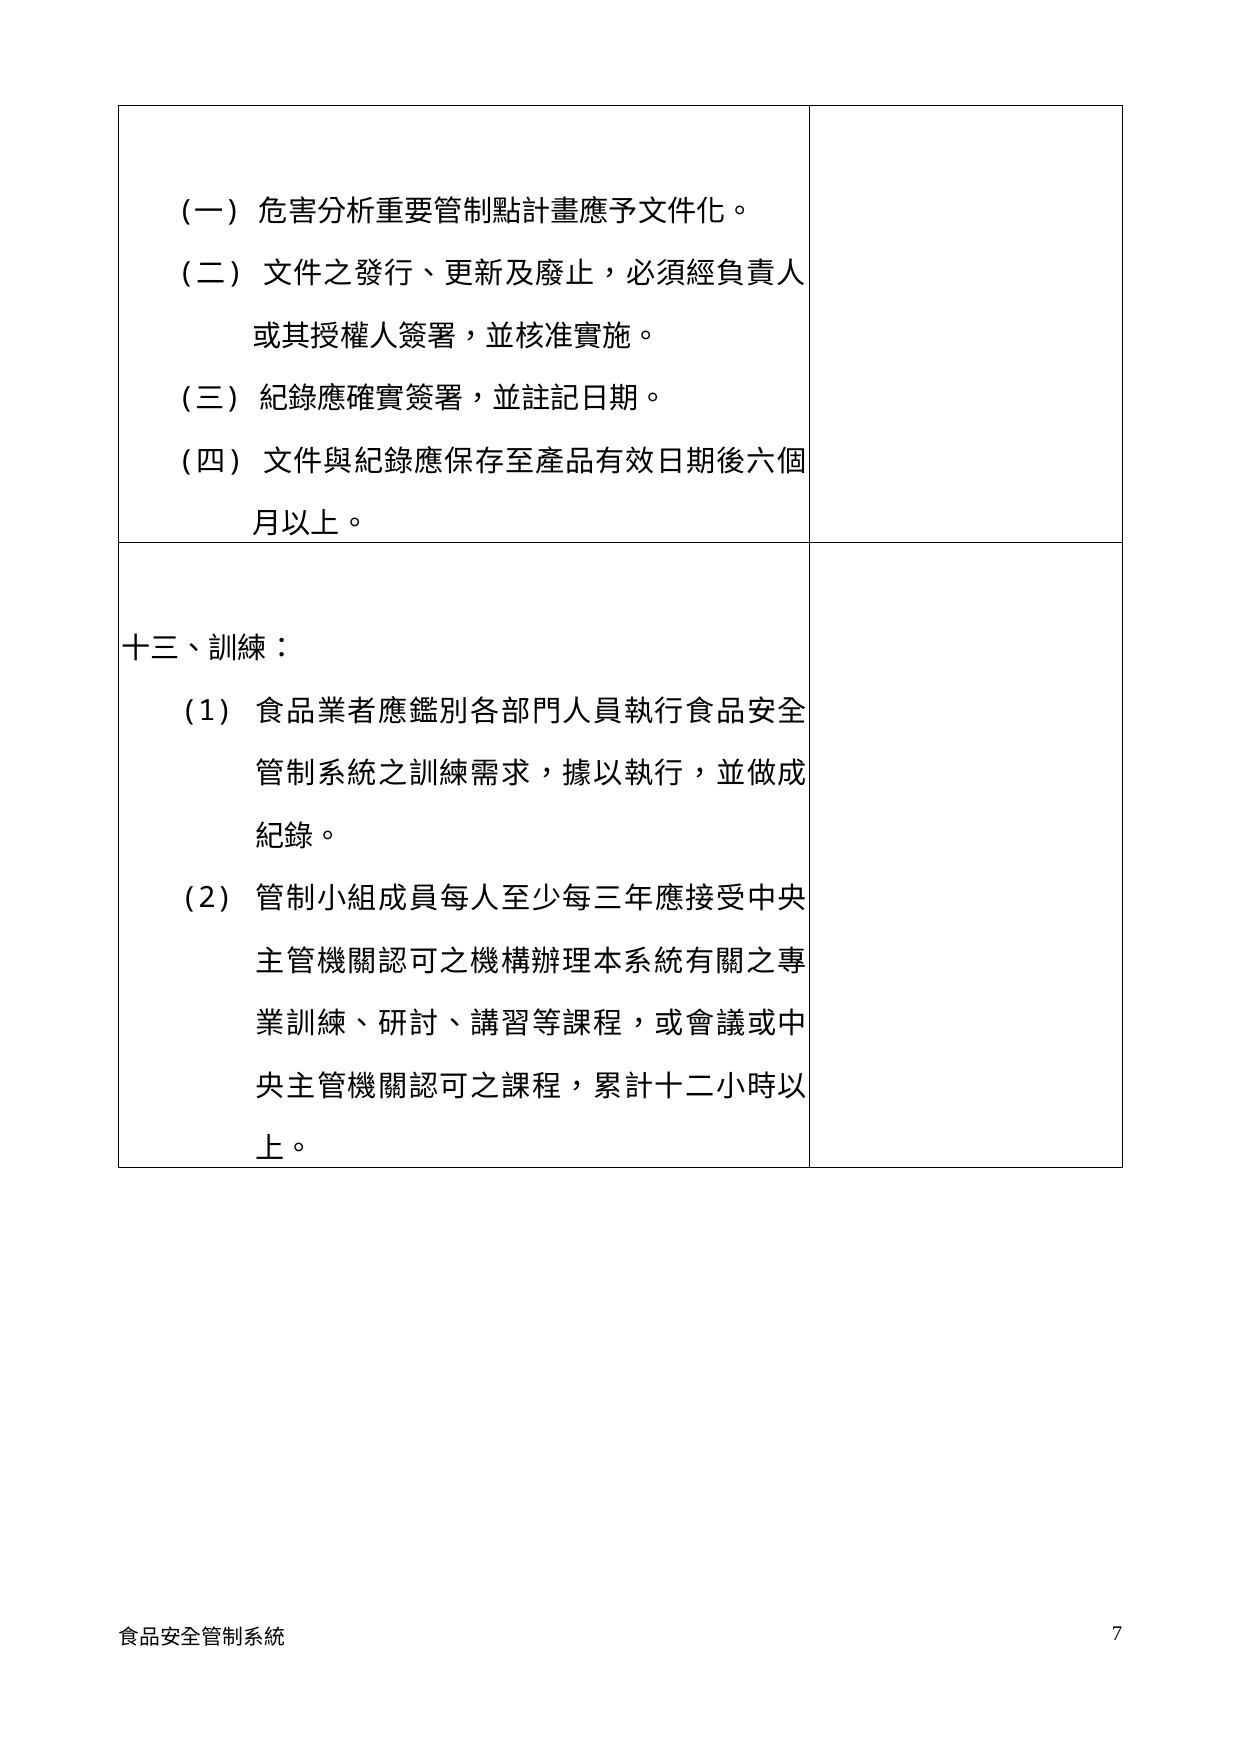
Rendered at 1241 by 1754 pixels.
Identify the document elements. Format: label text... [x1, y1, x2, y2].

table_cell (一) 危害分析重要管制點計畫應予文件化。 (二) 文件之發行、更新及廢止，必須經負責人或其授權人簽署，並核准實施。 (三) 紀錄應確實簽署，並註記日期。 (四) 文件與紀錄應保存至產品有效日期後六個月以上。 [119, 106, 809, 542]
table_cell [810, 543, 1122, 1167]
table_cell 十三、訓練： 食品業者應鑑別各部門人員執行食品安全管制系統之訓練需求，據以執行，並做成紀錄。 管制小組成員每人至少每三年應接受中央主管機關認可之機構辦理本系統有關之專業訓練、研討、講習等課程，或會議或中央主管機關認可之課程，累計十二小時以上。 [119, 543, 809, 1167]
table_cell [810, 106, 1122, 542]
